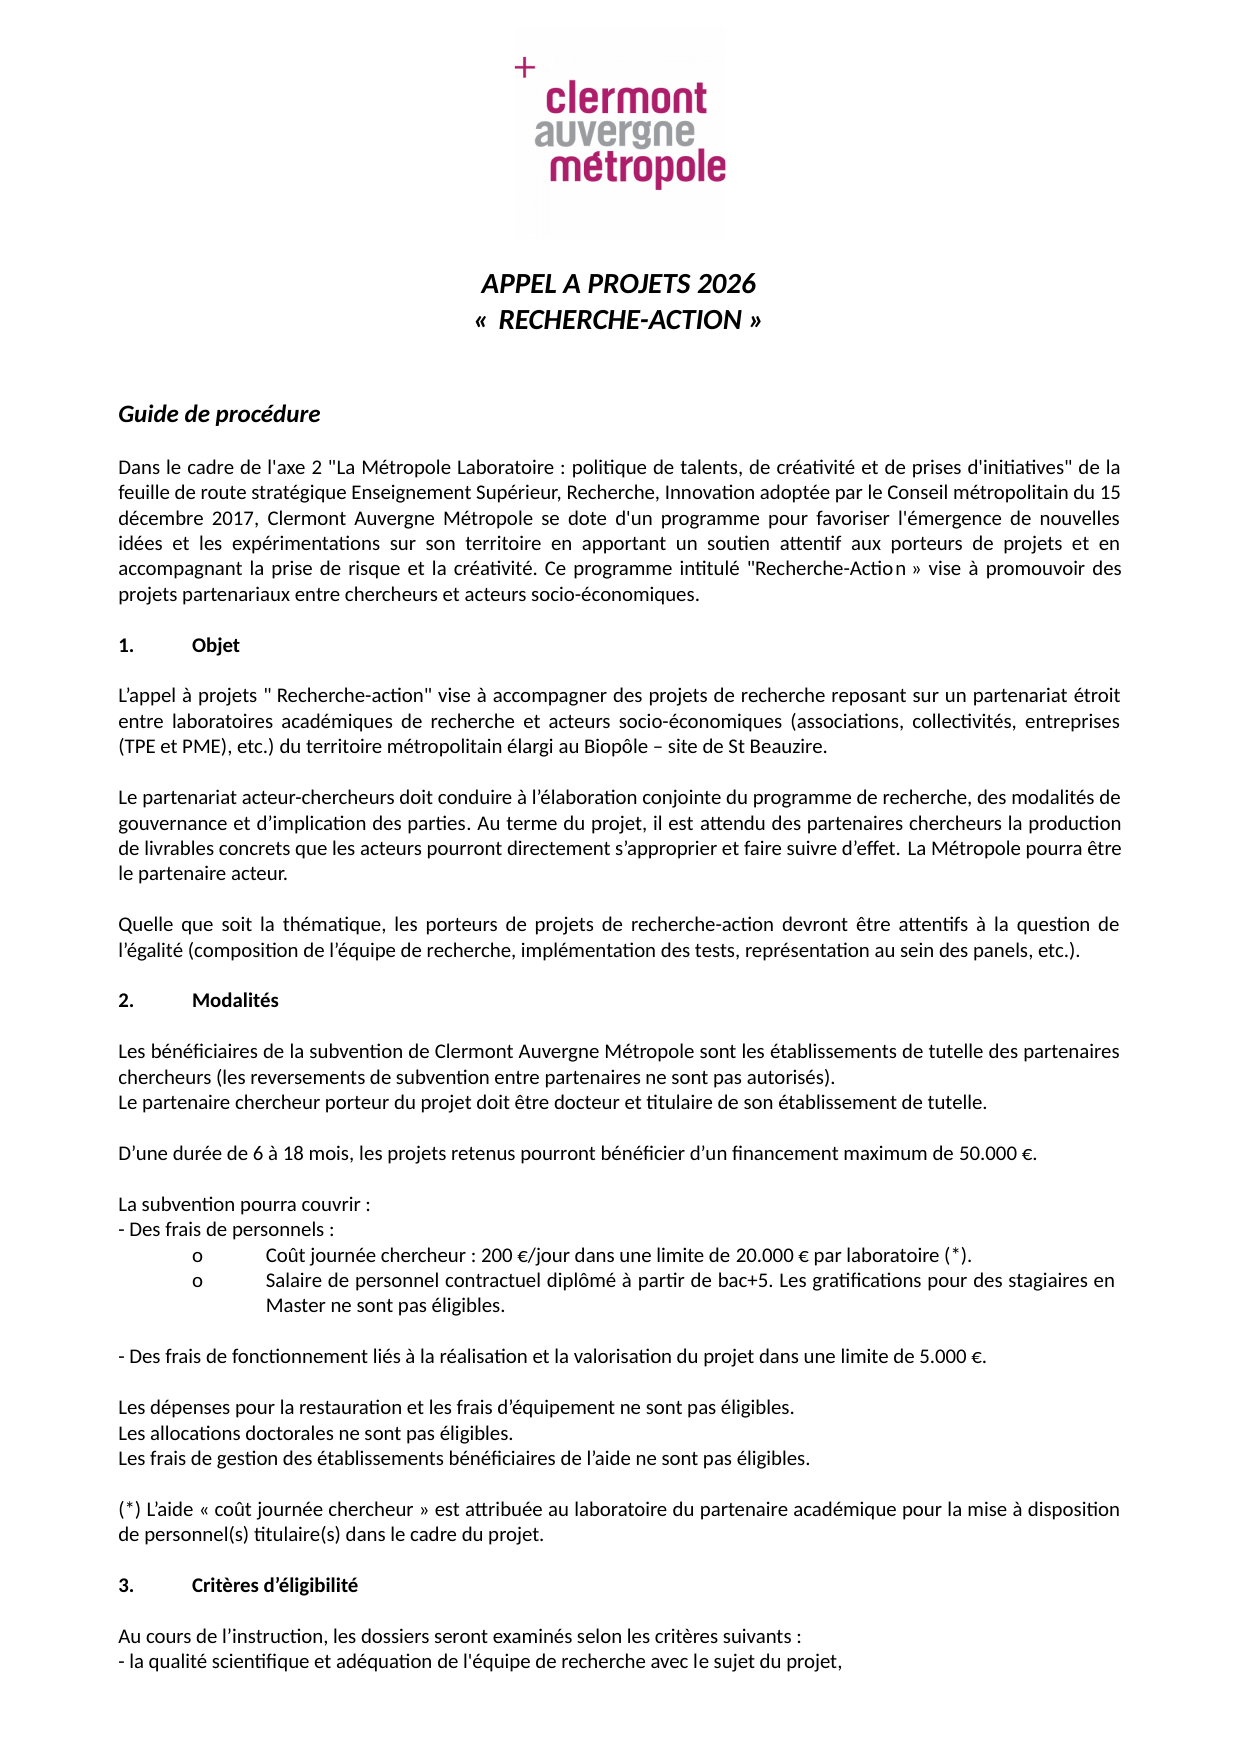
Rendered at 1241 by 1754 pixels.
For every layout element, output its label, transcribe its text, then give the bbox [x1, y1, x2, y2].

text Les bénéficiaires de la subvention de Clermont Auvergne Métropole sont les établissements de tutelle des partenaires chercheurs (les reversements de subvention entre partenaires ne sont pas autorisés). [118, 1038, 1122, 1089]
text o Salaire de personnel contractuel diplômé à partir de bac+5. Les gratifications pour des stagiaires en Master ne sont pas éligibles. [118, 1267, 1122, 1318]
text D’une durée de 6 à 18 mois, les projets retenus pourront bénéficier d’un financement maximum de 50.000 €. [118, 1140, 1122, 1166]
text Guide de procédure [118, 398, 1122, 428]
text Les frais de gestion des établissements bénéficiaires de l’aide ne sont pas éligibles. [118, 1445, 1122, 1471]
text « RECHERCHE-ACTION » [118, 301, 1122, 337]
text 3. Critères d’éligibilité [118, 1572, 1122, 1598]
text - Des frais de personnels : [118, 1216, 1122, 1242]
text APPEL A PROJETS 2026 [118, 266, 1122, 301]
text Quelle que soit la thématique, les porteurs de projets de recherche-action devront être attentifs à la question de l’égalité (composition de l’équipe de recherche, implémentation des tests, représentation au sein des panels, etc.). [118, 911, 1122, 962]
text La subvention pourra couvrir : [118, 1191, 1122, 1216]
text Dans le cadre de l'axe 2 "La Métropole Laboratoire : politique de talents, de créativité et de prises d'initiatives" de la feuille de route stratégique Enseignement Supérieur, Recherche, Innovation adoptée par le Conseil métropolitain du 15 décembre 2017, Clermont Auvergne Métropole se dote d'un programme pour favoriser l'émergence de nouvelles idées et les expérimentations sur son territoire en apportant un soutien attentif aux porteurs de projets et en accompagnant la prise de risque et la créativité. Ce programme intitulé "Recherche-Action » vise à promouvoir des projets partenariaux entre chercheurs et acteurs socio-économiques. [118, 454, 1122, 606]
text Le partenaire chercheur porteur du projet doit être docteur et titulaire de son établissement de tutelle. [118, 1089, 1122, 1115]
text - la qualité scientifique et adéquation de l'équipe de recherche avec le sujet du projet, [118, 1648, 1122, 1674]
text o Coût journée chercheur : 200 €/jour dans une limite de 20.000 € par laboratoire (*). [118, 1242, 1122, 1267]
text 1. Objet [118, 632, 1122, 657]
text Le partenariat acteur-chercheurs doit conduire à l’élaboration conjointe du programme de recherche, des modalités de gouvernance et d’implication des parties. Au terme du projet, il est attendu des partenaires chercheurs la production de livrables concrets que les acteurs pourront directement s’approprier et faire suivre d’effet. La Métropole pourra être le partenaire acteur. [118, 784, 1122, 886]
text (*) L’aide « coût journée chercheur » est attribuée au laboratoire du partenaire académique pour la mise à disposition de personnel(s) titulaire(s) dans le cadre du projet. [118, 1496, 1122, 1547]
text L’appel à projets " Recherche-action" vise à accompagner des projets de recherche reposant sur un partenariat étroit entre laboratoires académiques de recherche et acteurs socio-économiques (associations, collectivités, entreprises (TPE et PME), etc.) du territoire métropolitain élargi au Biopôle – site de St Beauzire. [118, 683, 1122, 759]
text Les allocations doctorales ne sont pas éligibles. [118, 1420, 1122, 1445]
text 2. Modalités [118, 988, 1122, 1013]
text - Des frais de fonctionnement liés à la réalisation et la valorisation du projet dans une limite de 5.000 €. [118, 1343, 1122, 1369]
text Au cours de l’instruction, les dossiers seront examinés selon les critères suivants : [118, 1623, 1122, 1648]
text Les dépenses pour la restauration et les frais d’équipement ne sont pas éligibles. [118, 1394, 1122, 1420]
picture [514, 27, 726, 239]
